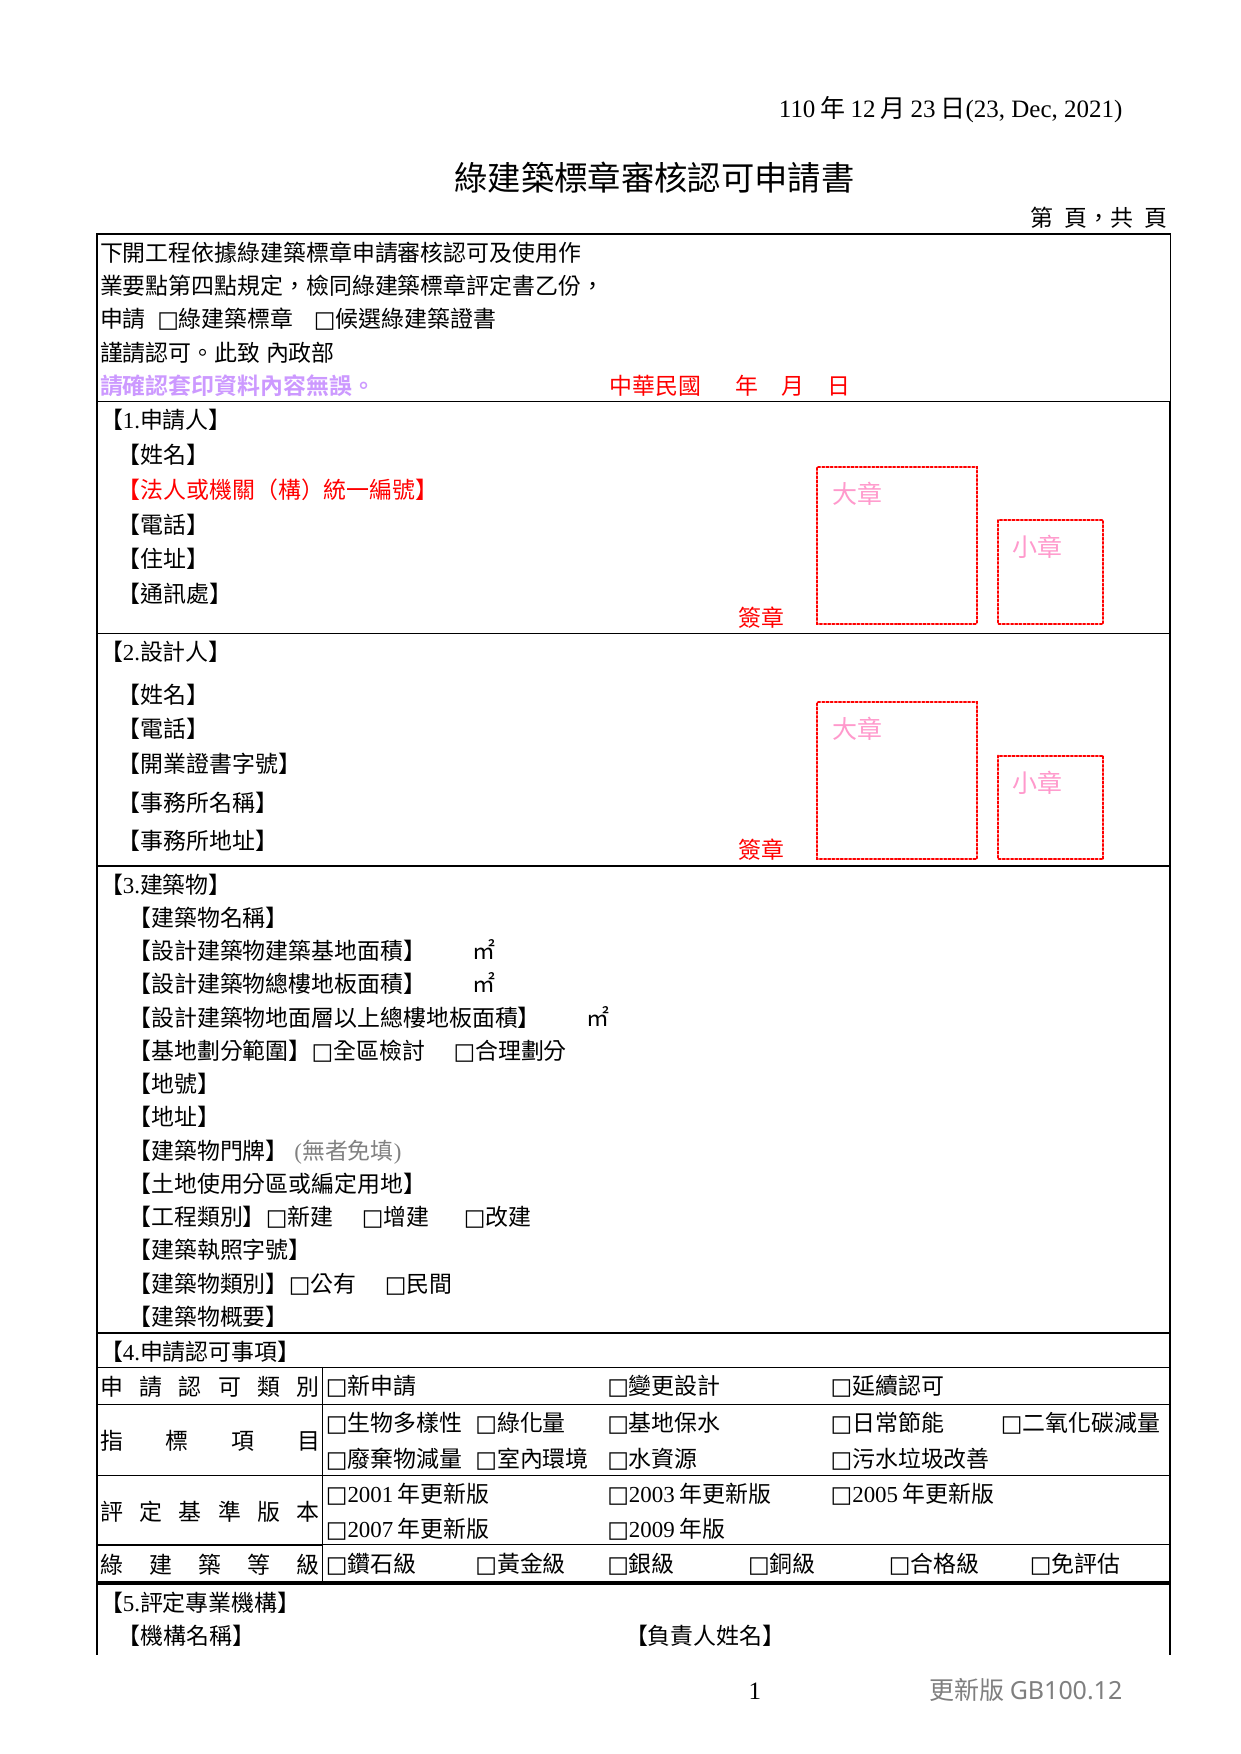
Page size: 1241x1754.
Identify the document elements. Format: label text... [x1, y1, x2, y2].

table_cell 申請認可類別 [98, 1368, 322, 1404]
table_cell 【建築物門牌】 (無者免填) [98, 1133, 1169, 1166]
table_cell 【建築物名稱】 [98, 900, 1169, 933]
table_cell 【機構名稱】 [98, 1618, 604, 1655]
table_cell □鑽石級 [323, 1545, 472, 1581]
table_cell □基地保水 [604, 1405, 827, 1440]
table_cell 【法人或機關（構）統一編號】 [98, 470, 735, 505]
table_cell □日常節能 [828, 1405, 998, 1440]
table_cell 【建築物類別】□公有 □民間 [98, 1266, 1169, 1299]
table_cell □廢棄物減量 [323, 1440, 472, 1474]
table_cell □免評估 [1027, 1545, 1169, 1581]
table_cell 評定基準版本 [98, 1476, 322, 1544]
table_cell 【開業證書字號】 [98, 745, 735, 783]
table_cell □2009年版 [604, 1510, 827, 1544]
table_cell □二氧化碳減量 [998, 1405, 1169, 1440]
table_cell 【電話】 [98, 505, 735, 540]
table_cell 【基地劃分範圍】□全區檢討 □合理劃分 [98, 1033, 1169, 1066]
table_cell □2001年更新版 [323, 1476, 604, 1509]
table_cell 【姓名】 [98, 675, 735, 710]
table_cell 【姓名】 [98, 435, 735, 470]
table_cell [828, 1510, 1169, 1544]
table_cell □延續認可 [828, 1368, 1169, 1404]
table_cell 綠建築等級 [98, 1546, 322, 1581]
table_cell 【2.設計人】 [98, 634, 735, 675]
table_cell [604, 1585, 1169, 1618]
table_cell □黃金級 [472, 1545, 604, 1581]
table_cell 【土地使用分區或編定用地】 [98, 1166, 1169, 1199]
table_cell 【建築物概要】 [98, 1299, 1169, 1332]
table_cell □銅級 [745, 1545, 886, 1581]
table_cell □變更設計 [604, 1368, 827, 1404]
table_cell 【電話】 [98, 710, 735, 744]
table_cell 【事務所地址】 [98, 821, 735, 865]
table_cell 簽章 [735, 402, 1169, 633]
table_cell □水資源 [604, 1440, 827, 1474]
table_cell 【4.申請認可事項】 [98, 1334, 1169, 1367]
table_cell 【通訊處】 [98, 575, 735, 633]
table_cell □新申請 [323, 1368, 604, 1404]
table_cell 【地號】 [98, 1066, 1169, 1099]
table_cell □室內環境 [472, 1440, 604, 1474]
table_cell 【設計建築物總樓地板面積】 ㎡ [98, 966, 1169, 999]
table_cell 【負責人姓名】 [604, 1618, 1169, 1655]
table_cell □2007年更新版 [323, 1510, 604, 1544]
table_cell 【1.申請人】 [98, 402, 735, 435]
table_cell □2003年更新版 [604, 1476, 827, 1509]
table_cell □2005年更新版 [828, 1476, 1169, 1509]
table_cell [998, 1440, 1169, 1474]
table_cell 【5.評定專業機構】 [98, 1585, 604, 1618]
table_cell 【工程類別】□新建 □增建 □改建 [98, 1199, 1169, 1232]
table_cell 簽章 [735, 634, 1169, 865]
table_cell 【設計建築物地面層以上總樓地板面積】 ㎡ [98, 1000, 1169, 1033]
table_cell □生物多樣性 [323, 1405, 472, 1440]
table_cell 【住址】 [98, 540, 735, 574]
table_cell 下開工程依據綠建築標章申請審核認可及使用作 業要點第四點規定，檢同綠建築標章評定書乙份， 申請 □綠建築標章 □候選綠建築證書 謹請認可。此致 內政部 請確認套印資料內容無誤。 中華民國 年 月 日 [98, 235, 1170, 401]
table_cell 【3.建築物】 [98, 867, 1169, 900]
table_cell 【建築執照字號】 [98, 1232, 1169, 1266]
table_header 綠建築標章審核認可申請書 第 頁，共 頁 [97, 154, 1170, 233]
table_cell □污水垃圾改善 [828, 1440, 998, 1474]
table_cell 指標項目 [98, 1405, 322, 1474]
table_cell □銀級 [604, 1545, 745, 1581]
table_cell 【事務所名稱】 [98, 784, 735, 821]
table_cell □合格級 [886, 1545, 1027, 1581]
table_cell 【設計建築物建築基地面積】 ㎡ [98, 933, 1169, 966]
table_cell □綠化量 [472, 1405, 604, 1440]
table_cell 【地址】 [98, 1099, 1169, 1132]
